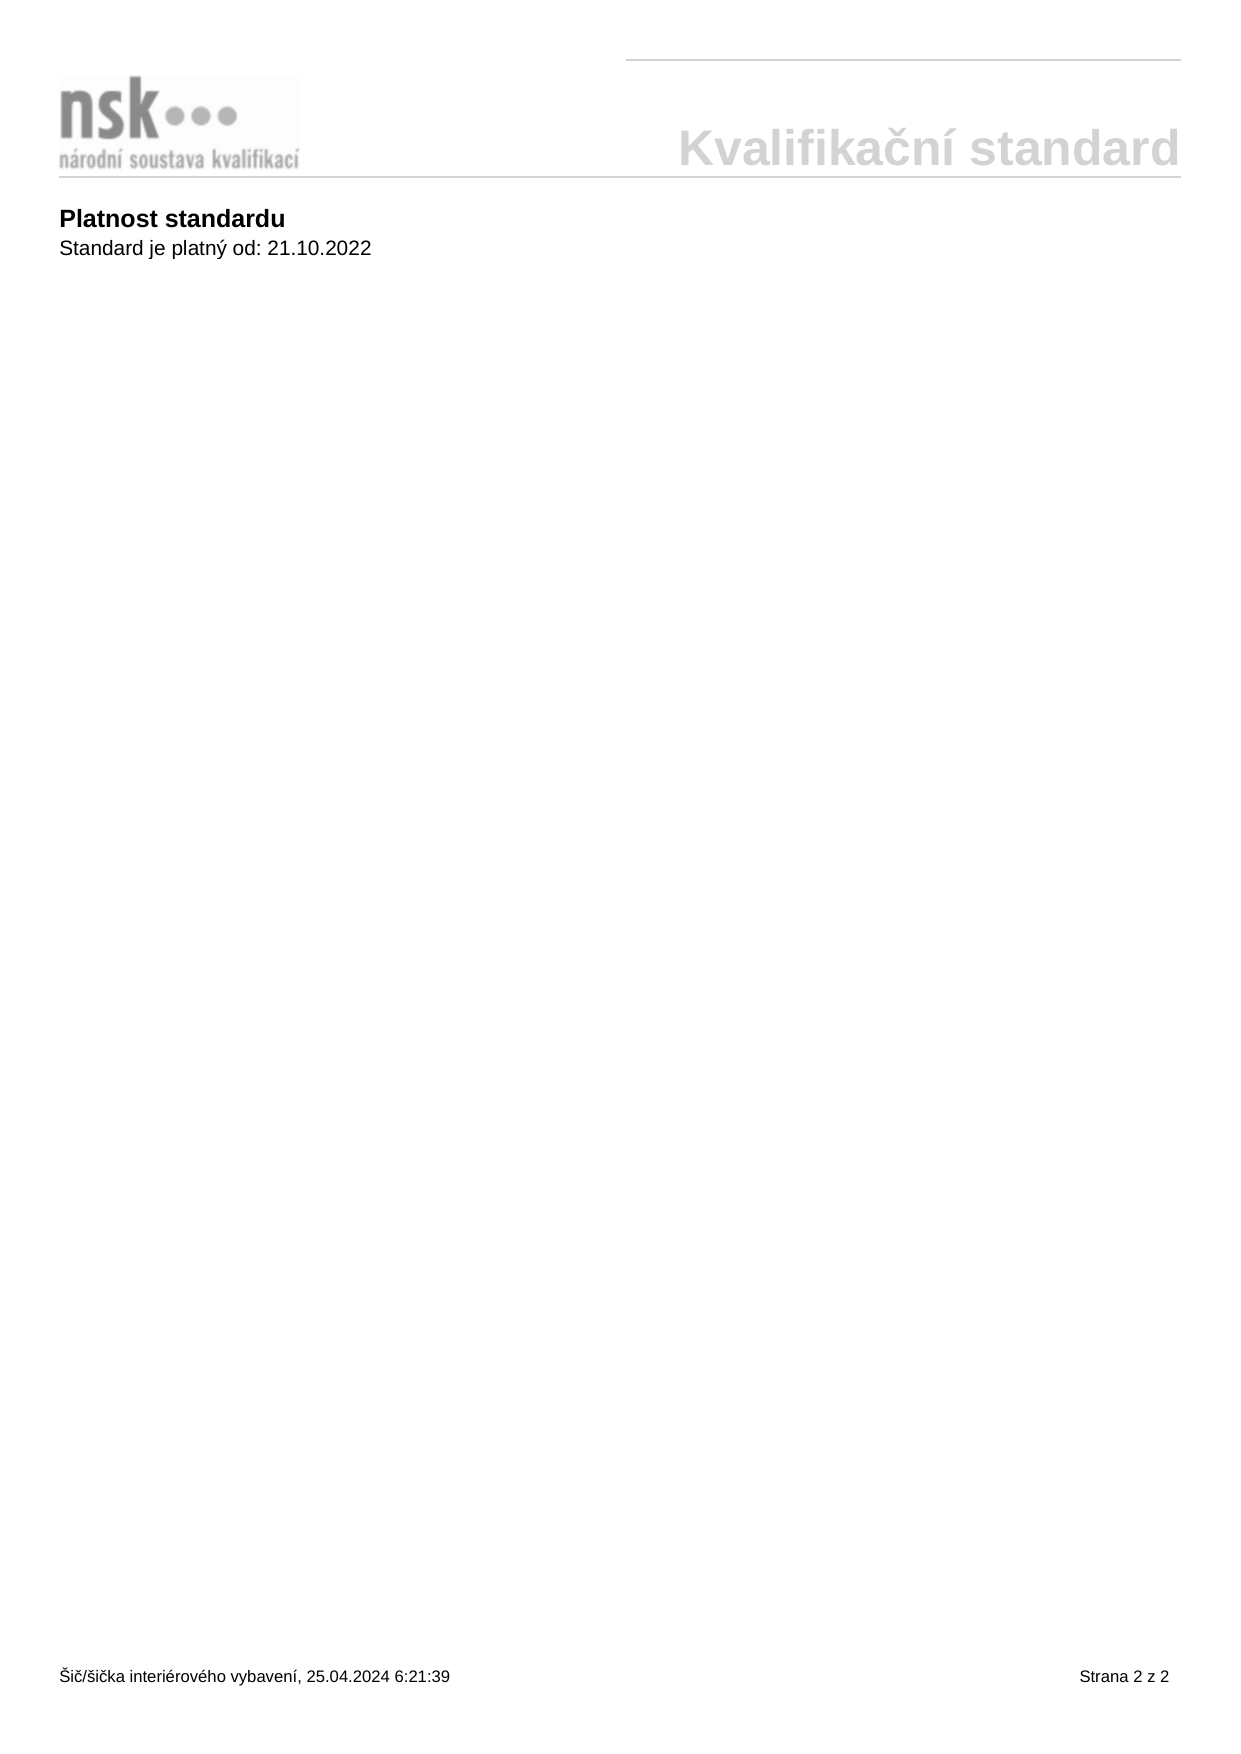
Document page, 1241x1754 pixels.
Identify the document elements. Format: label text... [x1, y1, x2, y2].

table_cell [1169, 1409, 1181, 1658]
table_cell [626, 1409, 862, 1658]
table_cell [626, 1159, 862, 1409]
table_cell [59, 259, 483, 559]
table_cell [620, 1409, 626, 1658]
table_cell [1093, 259, 1169, 559]
table_cell [1093, 859, 1169, 1159]
table_cell [484, 171, 620, 176]
table_cell [862, 559, 1093, 859]
table_cell [620, 559, 626, 859]
table_cell [59, 178, 1181, 194]
table_cell [59, 194, 483, 200]
table_cell [484, 559, 620, 859]
table_cell [862, 1159, 1093, 1409]
table_cell [626, 559, 862, 859]
table_cell [1169, 259, 1181, 559]
table_cell [484, 1409, 620, 1658]
table_cell [862, 859, 1093, 1159]
table_cell [626, 859, 862, 1159]
table_cell [1093, 1409, 1169, 1658]
table_cell [59, 859, 483, 1159]
table_cell [1169, 194, 1181, 200]
table_cell [59, 171, 483, 176]
table_cell [1093, 194, 1169, 200]
table_cell [862, 194, 1093, 200]
table_cell Standard je platný od: 21.10.2022 [59, 236, 1181, 259]
table_cell [1169, 859, 1181, 1159]
table_cell [1093, 1159, 1169, 1409]
table_cell [1169, 1658, 1181, 1694]
table_cell [626, 259, 862, 559]
table_cell [59, 1159, 483, 1409]
table_cell [862, 259, 1093, 559]
table_cell [484, 194, 620, 200]
table_cell [626, 194, 862, 200]
table_cell [620, 259, 626, 559]
table_cell [1169, 1159, 1181, 1409]
table_cell [1093, 559, 1169, 859]
table_cell [59, 559, 483, 859]
table_cell Kvalifikační standard [626, 61, 1181, 176]
table_cell Šič/šička interiérového vybavení, 25.04.2024 6:21:39 [59, 1658, 862, 1694]
table_cell [621, 59, 626, 170]
table_cell [620, 1159, 626, 1409]
table_cell [620, 859, 626, 1159]
table_cell Platnost standardu [59, 200, 1181, 236]
table_cell [484, 1159, 620, 1409]
table_cell Strana 2 z 2 [862, 1658, 1169, 1694]
table_cell [484, 859, 620, 1159]
table_cell [484, 259, 620, 559]
picture [58, 59, 621, 171]
table_cell [59, 1409, 483, 1658]
table_cell [1169, 559, 1181, 859]
table_cell [862, 1409, 1093, 1658]
